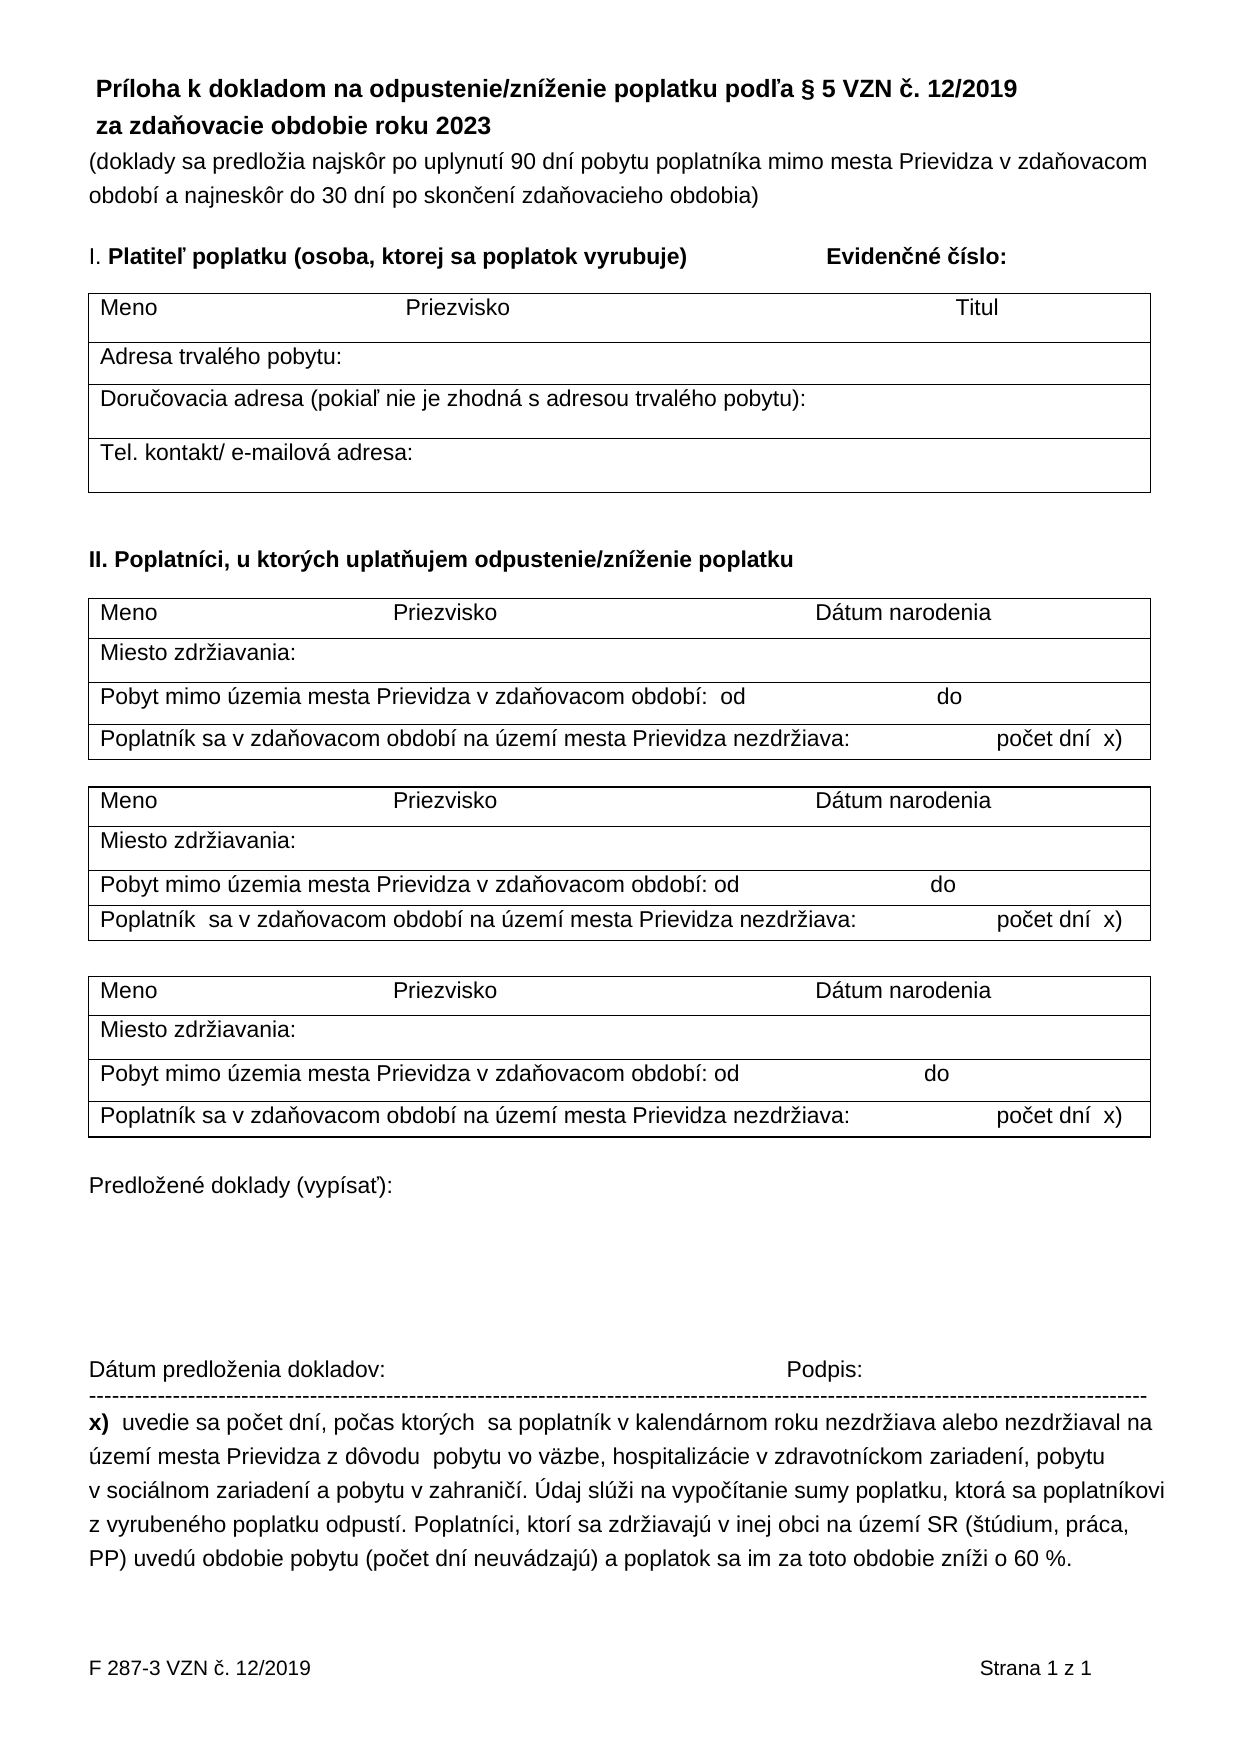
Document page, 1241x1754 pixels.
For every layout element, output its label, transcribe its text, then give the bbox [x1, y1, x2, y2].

table_header Meno Priezvisko Dátum narodenia [89, 788, 1150, 826]
table_header Meno Priezvisko Dátum narodenia [89, 977, 1150, 1015]
subtitle za zdaňovacie obdobie roku 2023 [89, 111, 1167, 140]
table_cell Miesto zdržiavania: [89, 639, 1150, 682]
table_cell Miesto zdržiavania: [89, 1016, 1150, 1059]
table_cell Pobyt mimo územia mesta Prievidza v zdaňovacom období: od do [89, 683, 1150, 724]
table_cell Miesto zdržiavania: [89, 827, 1150, 870]
subtitle ------------------------------------------------------------------------------------------------------------------------------------------- [89, 1382, 1167, 1409]
table_cell Adresa trvalého pobytu: [89, 343, 1150, 384]
text I. Platiteľ poplatku (osoba, ktorej sa poplatok vyrubuje) Evidenčné číslo: [89, 243, 1152, 269]
subtitle x) uvedie sa počet dní, počas ktorých sa poplatník v kalendárnom roku nezdržiava alebo nezdržiaval na území mesta Prievidza z dôvodu pobytu vo väzbe, hospitalizácie v zdravotníckom zariadení, pobytu v sociálnom zariadení a pobytu v zahraničí. Údaj slúži na vypočítanie sumy poplatku, ktorá sa poplatníkovi z vyrubeného poplatku odpustí. Poplatníci, ktorí sa zdržiavajú v inej obci na území SR (štúdium, práca, PP) uvedú obdobie pobytu (počet dní neuvádzajú) a poplatok sa im za toto obdobie zníži o 60 %. [89, 1409, 1167, 1572]
subtitle Dátum predloženia dokladov: Podpis: [89, 1356, 1167, 1382]
table_cell Poplatník sa v zdaňovacom období na území mesta Prievidza nezdržiava: počet dní x) [89, 725, 1150, 759]
table_cell Poplatník sa v zdaňovacom období na území mesta Prievidza nezdržiava: počet dní x) [89, 1102, 1150, 1136]
subtitle Príloha k dokladom na odpustenie/zníženie poplatku podľa § 5 VZN č. 12/2019 [89, 74, 1167, 102]
table_cell Tel. kontakt/ e-mailová adresa: [89, 439, 1150, 492]
subtitle Predložené doklady (vypísať): [89, 1172, 1167, 1198]
table_header Meno Priezvisko Dátum narodenia [89, 599, 1150, 638]
table_cell Pobyt mimo územia mesta Prievidza v zdaňovacom období: od do [89, 871, 1150, 905]
subtitle (doklady sa predložia najskôr po uplynutí 90 dní pobytu poplatníka mimo mesta Prievidza v zdaňovacom období a najneskôr do 30 dní po skončení zdaňovacieho obdobia) [89, 148, 1167, 209]
table_cell Poplatník sa v zdaňovacom období na území mesta Prievidza nezdržiava: počet dní x) [89, 906, 1150, 940]
text II. Poplatníci, u ktorých uplatňujem odpustenie/zníženie poplatku [89, 546, 1152, 572]
table_cell Pobyt mimo územia mesta Prievidza v zdaňovacom období: od do [89, 1060, 1150, 1101]
table_cell Doručovacia adresa (pokiaľ nie je zhodná s adresou trvalého pobytu): [89, 385, 1150, 438]
table_header Meno Priezvisko Titul [89, 294, 1150, 342]
